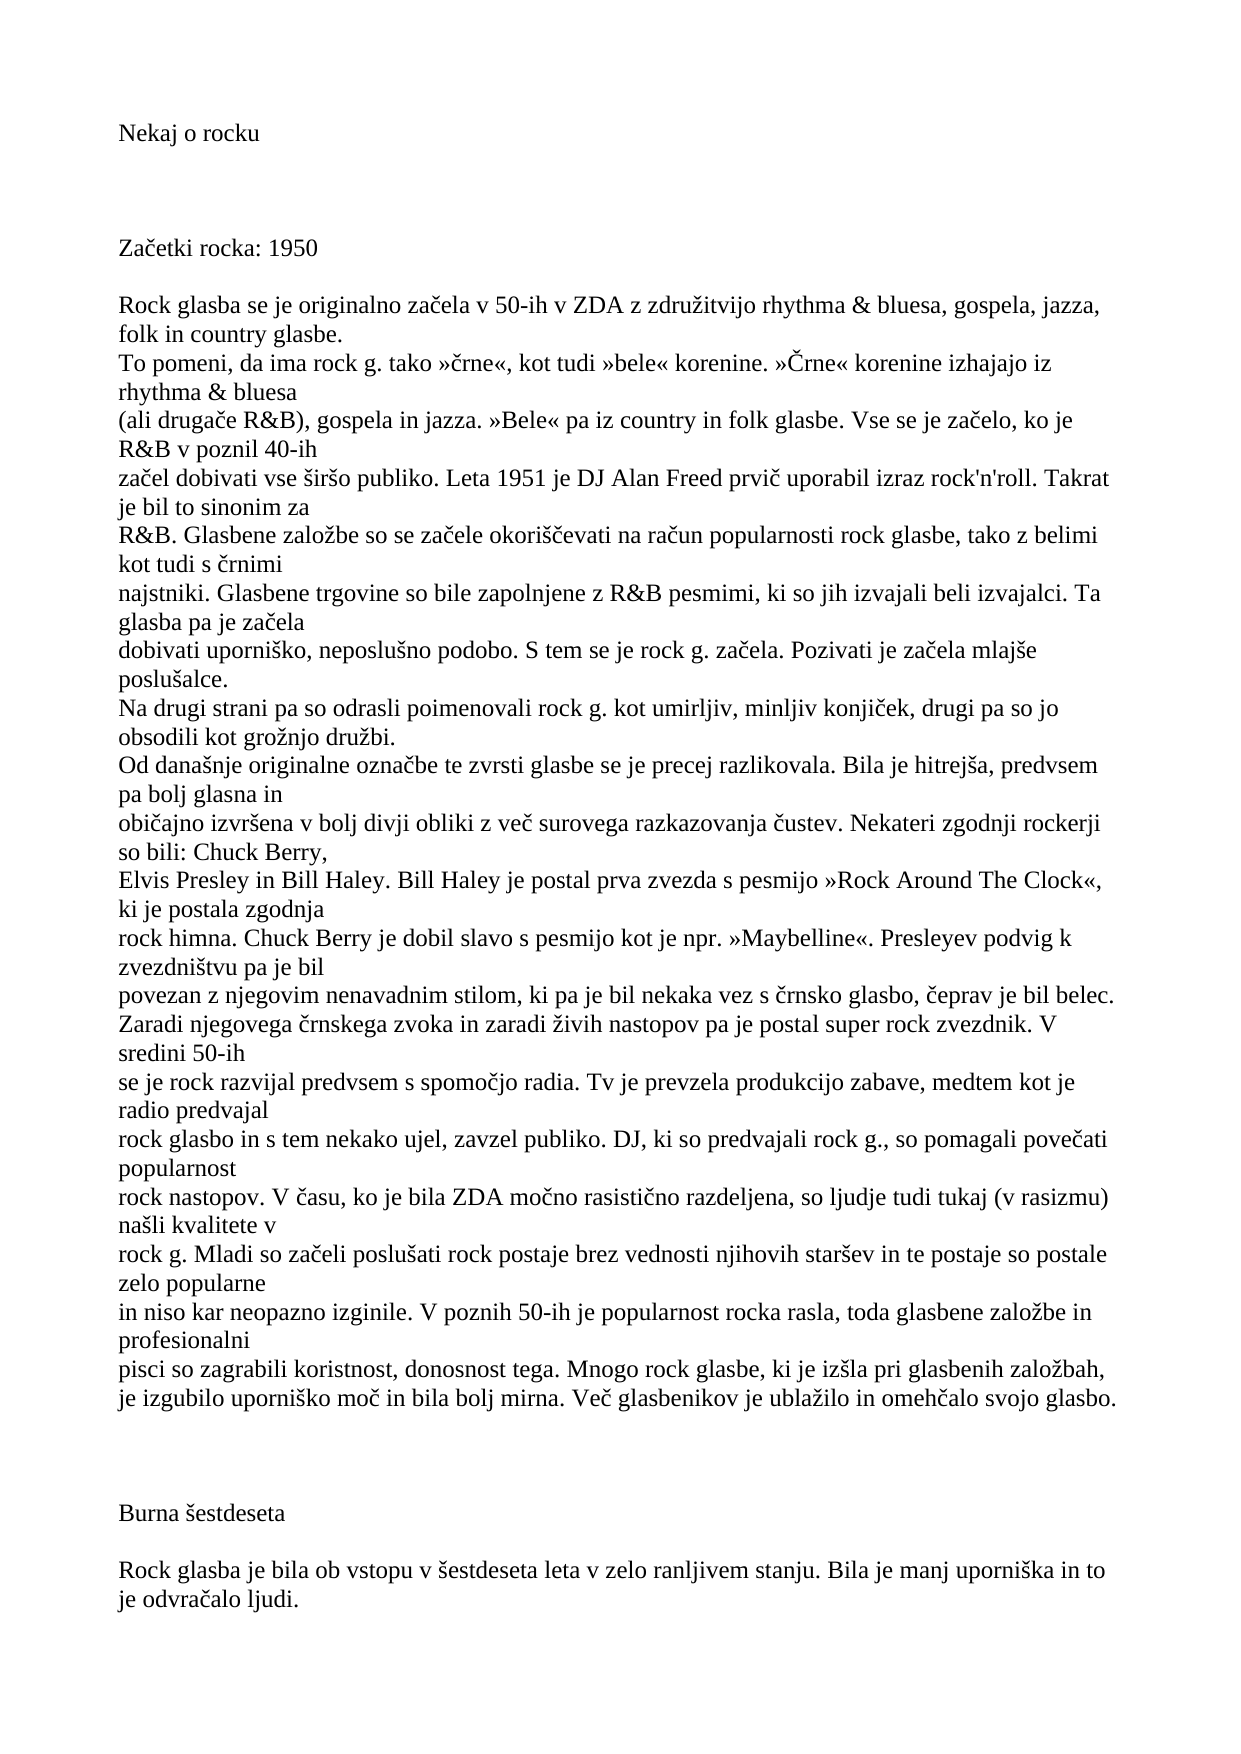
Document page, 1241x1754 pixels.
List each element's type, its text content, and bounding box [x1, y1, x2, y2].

text in niso kar neopazno izginile. V poznih 50-ih je popularnost rocka rasla, toda glasbene založbe in profesionalni [118, 1297, 1122, 1354]
text povezan z njegovim nenavadnim stilom, ki pa je bil nekaka vez s črnsko glasbo, čeprav je bil belec. [118, 981, 1122, 1009]
text Od današnje originalne označbe te zvrsti glasbe se je precej razlikovala. Bila je hitrejša, predvsem pa bolj glasna in [118, 751, 1122, 808]
text Nekaj o rocku [118, 118, 1122, 147]
text Zaradi njegovega črnskega zvoka in zaradi živih nastopov pa je postal super rock zvezdnik. V sredini 50-ih [118, 1009, 1122, 1067]
text rock glasbo in s tem nekako ujel, zavzel publiko. DJ, ki so predvajali rock g., so pomagali povečati popularnost [118, 1124, 1122, 1182]
text dobivati uporniško, neposlušno podobo. S tem se je rock g. začela. Pozivati je začela mlajše poslušalce. [118, 636, 1122, 693]
text rock g. Mladi so začeli poslušati rock postaje brez vednosti njihovih staršev in te postaje so postale zelo popularne [118, 1239, 1122, 1297]
text pisci so zagrabili koristnost, donosnost tega. Mnogo rock glasbe, ki je izšla pri glasbenih založbah, [118, 1354, 1122, 1383]
text začel dobivati vse širšo publiko. Leta 1951 je DJ Alan Freed prvič uporabil izraz rock'n'roll. Takrat je bil to sinonim za [118, 463, 1122, 521]
text Na drugi strani pa so odrasli poimenovali rock g. kot umirljiv, minljiv konjiček, drugi pa so jo obsodili kot grožnjo družbi. [118, 693, 1122, 751]
text (ali drugače R&B), gospela in jazza. »Bele« pa iz country in folk glasbe. Vse se je začelo, ko je R&B v poznil 40-ih [118, 406, 1122, 463]
text običajno izvršena v bolj divji obliki z več surovega razkazovanja čustev. Nekateri zgodnji rockerji so bili: Chuck Berry, [118, 808, 1122, 866]
text najstniki. Glasbene trgovine so bile zapolnjene z R&B pesmimi, ki so jih izvajali beli izvajalci. Ta glasba pa je začela [118, 578, 1122, 636]
text rock himna. Chuck Berry je dobil slavo s pesmijo kot je npr. »Maybelline«. Presleyev podvig k zvezdništvu pa je bil [118, 923, 1122, 981]
text Burna šestdeseta [118, 1498, 1122, 1527]
text rock nastopov. V času, ko je bila ZDA močno rasistično razdeljena, so ljudje tudi tukaj (v rasizmu) našli kvalitete v [118, 1182, 1122, 1239]
text R&B. Glasbene založbe so se začele okoriščevati na račun popularnosti rock glasbe, tako z belimi kot tudi s črnimi [118, 521, 1122, 578]
text je izgubilo uporniško moč in bila bolj mirna. Več glasbenikov je ublažilo in omehčalo svojo glasbo. [118, 1383, 1122, 1412]
text Elvis Presley in Bill Haley. Bill Haley je postal prva zvezda s pesmijo »Rock Around The Clock«, ki je postala zgodnja [118, 866, 1122, 923]
text Rock glasba je bila ob vstopu v šestdeseta leta v zelo ranljivem stanju. Bila je manj uporniška in to je odvračalo ljudi. [118, 1556, 1122, 1613]
text Začetki rocka: 1950 [118, 233, 1122, 262]
text To pomeni, da ima rock g. tako »črne«, kot tudi »bele« korenine. »Črne« korenine izhajajo iz rhythma & bluesa [118, 348, 1122, 406]
text se je rock razvijal predvsem s spomočjo radia. Tv je prevzela produkcijo zabave, medtem kot je radio predvajal [118, 1067, 1122, 1124]
text Rock glasba se je originalno začela v 50-ih v ZDA z združitvijo rhythma & bluesa, gospela, jazza, folk in country glasbe. [118, 291, 1122, 348]
